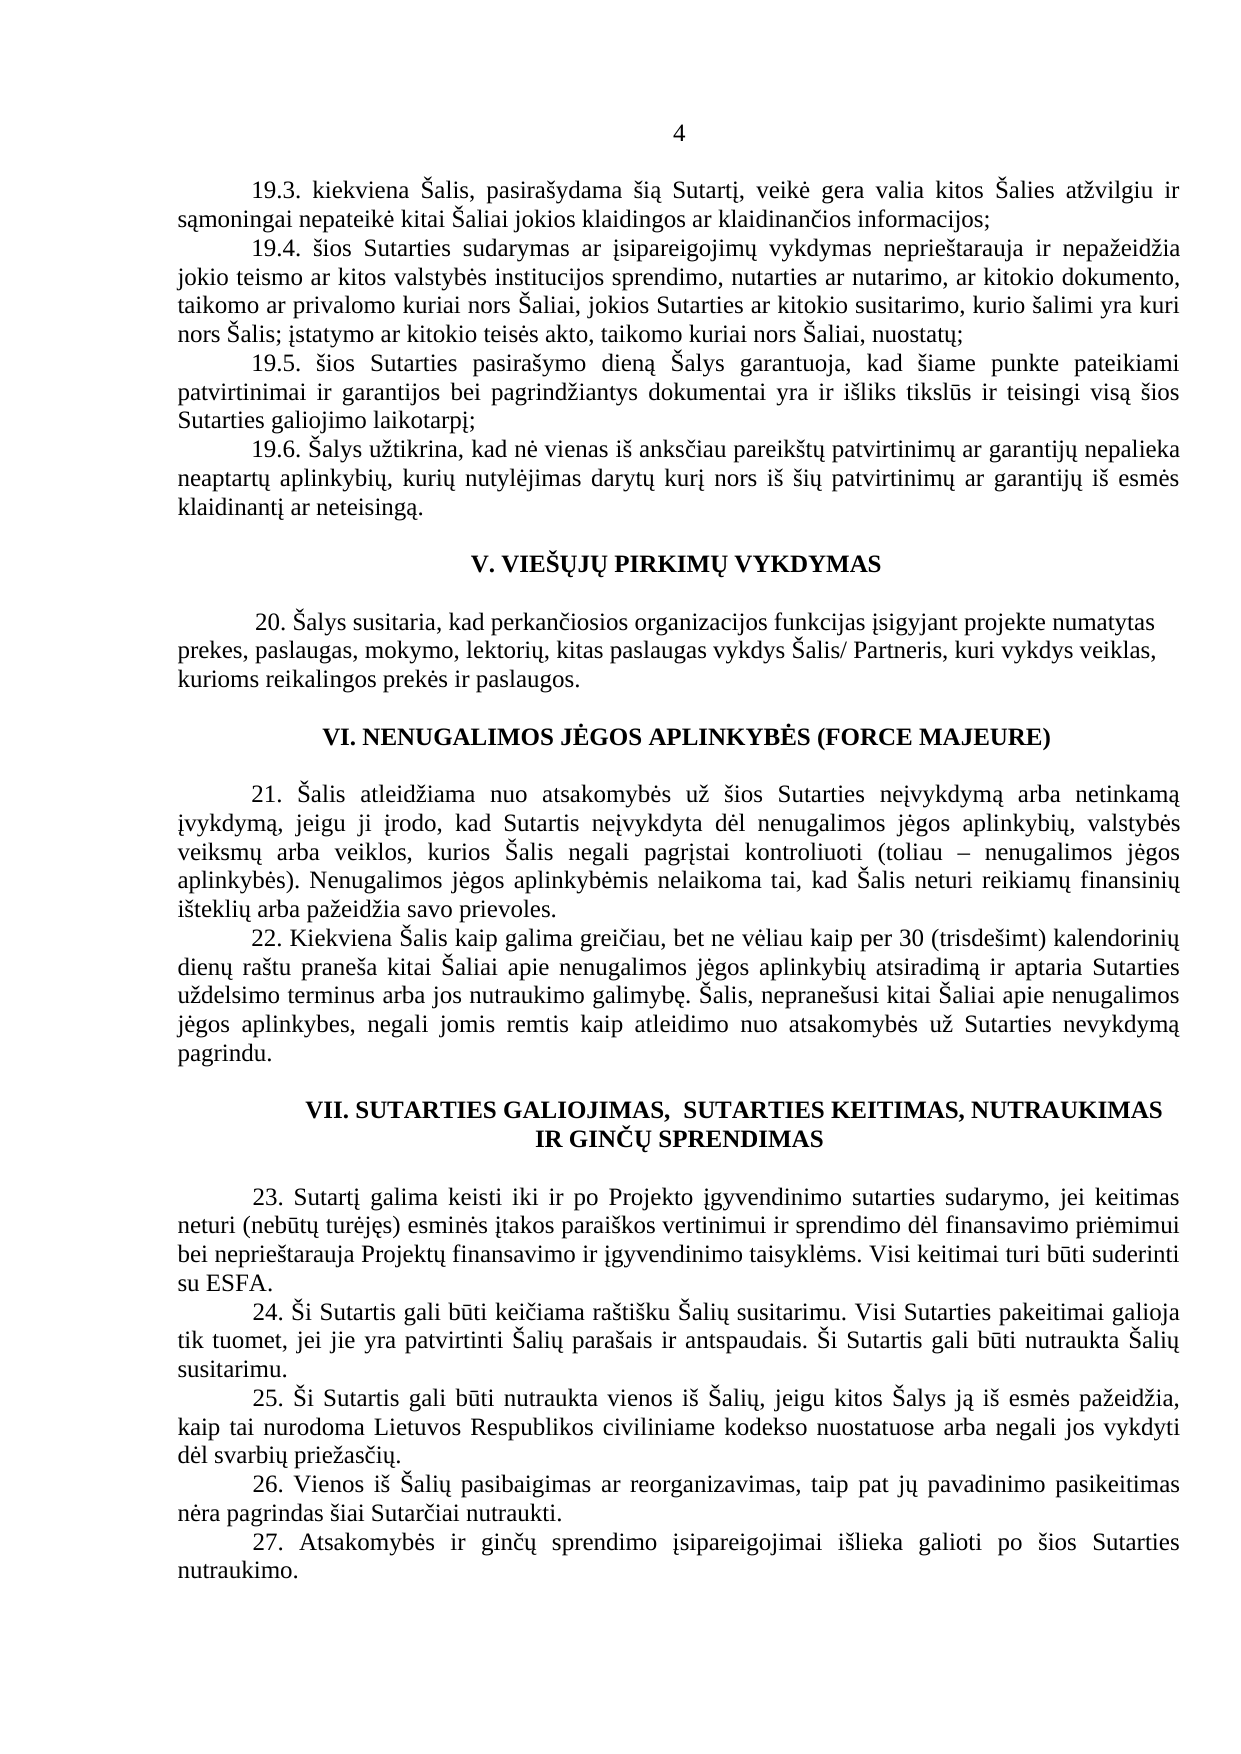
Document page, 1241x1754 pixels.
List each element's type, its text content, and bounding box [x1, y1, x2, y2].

text 26. Vienos iš Šalių pasibaigimas ar reorganizavimas, taip pat jų pavadinimo pasikeitimas nėra pagrindas šiai Sutarčiai nutraukti. [177, 1469, 1181, 1527]
text 25. Ši Sutartis gali būti nutraukta vienos iš Šalių, jeigu kitos Šalys ją iš esmės pažeidžia, kaip tai nurodoma Lietuvos Respublikos civiliniame kodekso nuostatuose arba negali jos vykdyti dėl svarbių priežasčių. [177, 1383, 1181, 1469]
text 19.5. šios Sutarties pasirašymo dieną Šalys garantuoja, kad šiame punkte pateikiami patvirtinimai ir garantijos bei pagrindžiantys dokumentai yra ir išliks tikslūs ir teisingi visą šios Sutarties galiojimo laikotarpį; [177, 348, 1181, 434]
text 24. Ši Sutartis gali būti keičiama raštišku Šalių susitarimu. Visi Sutarties pakeitimai galioja tik tuomet, jei jie yra patvirtinti Šalių parašais ir antspaudais. Ši Sutartis gali būti nutraukta Šalių susitarimu. [177, 1297, 1181, 1383]
text 23. Sutartį galima keisti iki ir po Projekto įgyvendinimo sutarties sudarymo, jei keitimas neturi (nebūtų turėjęs) esminės įtakos paraiškos vertinimui ir sprendimo dėl finansavimo priėmimui bei neprieštarauja Projektų finansavimo ir įgyvendinimo taisyklėms. Visi keitimai turi būti suderinti su ESFA. [177, 1182, 1181, 1297]
text VI. NENUGALIMOS JĖGOS APLINKYBĖS (FORCE MAJEURE) [177, 722, 1181, 751]
text 22. Kiekviena Šalis kaip galima greičiau, bet ne vėliau kaip per 30 (trisdešimt) kalendorinių dienų raštu praneša kitai Šaliai apie nenugalimos jėgos aplinkybių atsiradimą ir aptaria Sutarties uždelsimo terminus arba jos nutraukimo galimybę. Šalis, nepranešusi kitai Šaliai apie nenugalimos jėgos aplinkybes, negali jomis remtis kaip atleidimo nuo atsakomybės už Sutarties nevykdymą pagrindu. [177, 923, 1181, 1067]
text 19.3. kiekviena Šalis, pasirašydama šią Sutartį, veikė gera valia kitos Šalies atžvilgiu ir sąmoningai nepateikė kitai Šaliai jokios klaidingos ar klaidinančios informacijos; [177, 176, 1181, 233]
text V. VIEŠŲJŲ PIRKIMŲ VYKDYMAS [177, 549, 1181, 578]
text 19.4. šios Sutarties sudarymas ar įsipareigojimų vykdymas neprieštarauja ir nepažeidžia jokio teismo ar kitos valstybės institucijos sprendimo, nutarties ar nutarimo, ar kitokio dokumento, taikomo ar privalomo kuriai nors Šaliai, jokios Sutarties ar kitokio susitarimo, kurio šalimi yra kuri nors Šalis; įstatymo ar kitokio teisės akto, taikomo kuriai nors Šaliai, nuostatų; [177, 233, 1181, 348]
text VII. SUTARTIES GALIOJIMAS, Sutarties keitimas, nutraukimas ir ginčų sprendimas [177, 1096, 1181, 1153]
text 20. Šalys susitaria, kad perkančiosios organizacijos funkcijas įsigyjant projekte numatytas prekes, paslaugas, mokymo, lektorių, kitas paslaugas vykdys Šalis/ Partneris, kuri vykdys veiklas, kurioms reikalingos prekės ir paslaugos. [177, 607, 1181, 693]
text 21. Šalis atleidžiama nuo atsakomybės už šios Sutarties neįvykdymą arba netinkamą įvykdymą, jeigu ji įrodo, kad Sutartis neįvykdyta dėl nenugalimos jėgos aplinkybių, valstybės veiksmų arba veiklos, kurios Šalis negali pagrįstai kontroliuoti (toliau – nenugalimos jėgos aplinkybės). Nenugalimos jėgos aplinkybėmis nelaikoma tai, kad Šalis neturi reikiamų finansinių išteklių arba pažeidžia savo prievoles. [177, 779, 1181, 923]
text 27. Atsakomybės ir ginčų sprendimo įsipareigojimai išlieka galioti po šios Sutarties nutraukimo. [177, 1527, 1181, 1584]
text 19.6. Šalys užtikrina, kad nė vienas iš anksčiau pareikštų patvirtinimų ar garantijų nepalieka neaptartų aplinkybių, kurių nutylėjimas darytų kurį nors iš šių patvirtinimų ar garantijų iš esmės klaidinantį ar neteisingą. [177, 434, 1181, 521]
